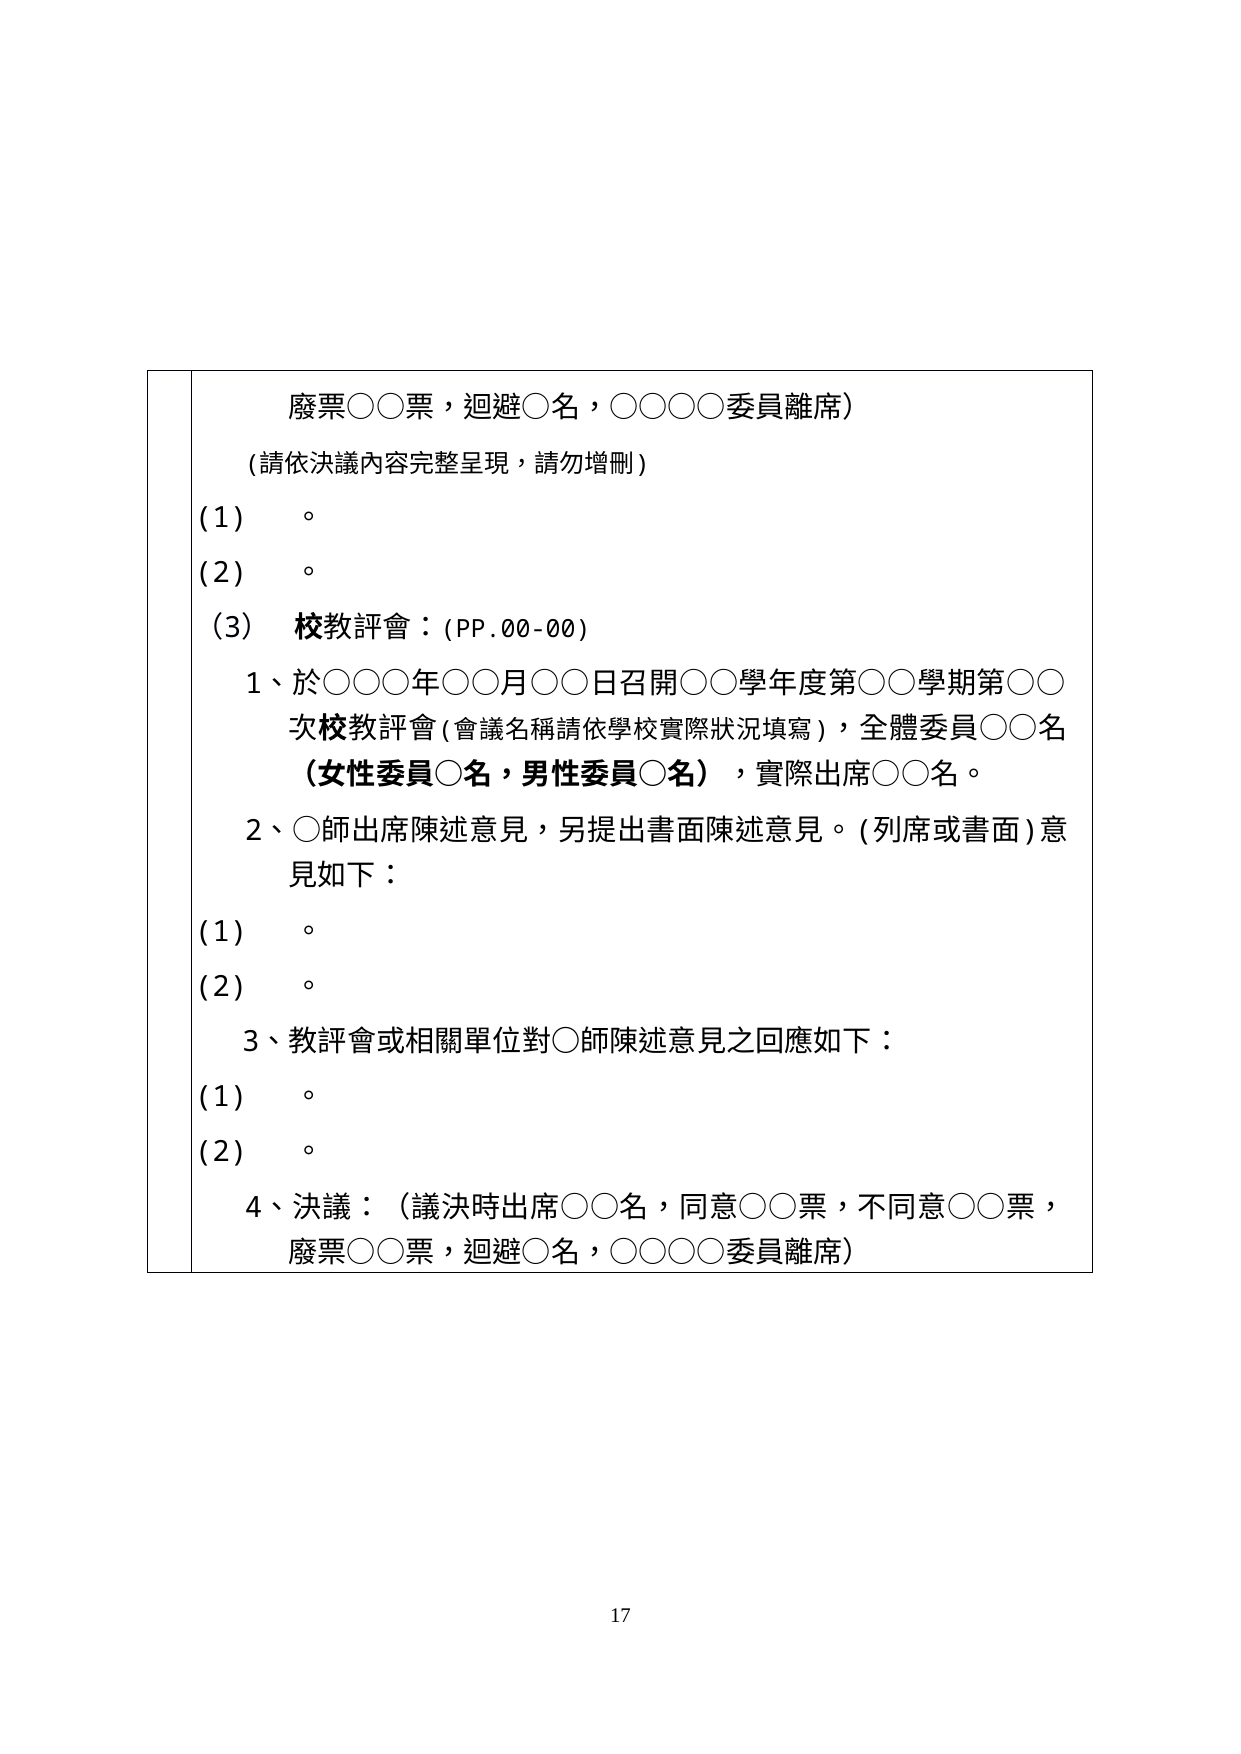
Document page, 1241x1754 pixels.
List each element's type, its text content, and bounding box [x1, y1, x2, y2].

table_cell 事由 （此段文字儘量精簡，使閱讀者能快速了解案情，以半頁為原則，最多勿超過1頁） ○○○大學（以下簡稱學校）○○○○系○○學生（以下簡稱甲生）於○○年○○月○○日向學校申請調查○○○系○○教授○○○（以下簡稱○師）涉及性侵害（性騷擾或性霸凌）事件案（或接獲違反兒少性剝削、違反性騷擾防治法事件）。 事件態樣：○師於………（略述指控內容即可）。 學校於○○年○○月○○日完成校安通報，並通知教師評審委員會（以下簡稱教評會）審議暫時予以停聘。學校系、院及校教評會分別於○○年○○月○○日、○○月○○日及○○月○○日召開會議審議決議暫時予以停聘○師，停聘通知於○○年○○月○○日送達，停聘起迄時間為○○年○○月○○日至○○年○○月○○日。 學校性別平等教育委員會（以下簡稱性平會）或依法組成之相關委員會於○○年○○月○○日召開○○學年度○○會議受理申請調查，錄為第○○○○號案，並組成調查小組。 調查小組於○○年○○月○○日訪談…….並於○○年○○月○○日完成（或查證確認）調查報告，認定○師（請勾選） □性侵害 □性騷擾 □性霸凌 □違反校園性侵害性騷擾或性霸凌防治準則（以下簡稱防治準則）第7條所定專業倫理並違反教師法第32條規定 □受兒童及少年性剝削防治條例規定處罰 □受性騷擾防治法第20條或第25條規定處罰 行為屬實，經性平會依據防治準則第29條規定，通過調查報告並完成行為人陳述意見之審議程序，向學校提出議處建議： □建議一：請學校依下列教師法規定，逕報主管機關核准後，予以解聘且終身不得聘任為教師。 第14條第1項第4款。 第14條第1項第5款。 第14條第1項第6款。 第14條第1項第11款。 □建議二：請學校依下列教師法規定，經教評會審議通過，並報主管機關核准後，予以解聘，且□1年□2年□3年□4年不得聘任為教師。 第15條第1項第1款。 第15條第1項第2款。 第15條第1項第5款。 □建議三：請學校依教師法第18條規定，經教評會審議通過，並報主管機關核准後，予以終局停聘，停聘期間為_________。 學校以○○年○○月○○日○○字第○○○○○○○○號函報教育部審核。 相關法令規章與函釋 教師法第14條：「（第1項）教師聘任後除有下列各款之一者外，不得解聘、停聘或不續聘：……五、經學校性別平等教育委員會或依法組成之相關委員會調查確認有性騷擾或性霸凌行為，有解聘及終身不得聘任為教師之必要。……（第3項）教師有第1項第4款至第6款規定情形之一者，免經教師評審委員會審議，由學校逕報主管機關核准後，予以解聘，不受大學法第20條第1項及專科學校法第27條第1項規定之限制。……。」（或教師法第15條、第18條，視個案實際情形援引）；第22條第1項：「教師涉有下列各款情形之一者，服務學校應於知悉之日起1個月內經教師評審委員會審議通過後，免報主管機關核准，暫時予以停聘6個月以下，並靜候調查；必要時，得經教師評審委員會審議通過後，延長停聘期間2次，每次不得逾3個月。經調查屬實者，於報主管機關後，至主管機關核准及學校解聘前，應予停聘，免經教師評審委員會審議：一、第14條第1項第4款至第6款情形。二、第15條第1項第1款或第2款情形。」 教師法施行細則第7條第1項：「本法所稱解聘，指教師在聘約存續期間，經服務學校依規定程序終止聘約。」 教師法第32條：「……。」 性別平等教育法（以下簡稱性平法）第2條：「……。」 防治準則第7條：「……。」 性平法第30條規定：「（第1項）學校或主管機關接獲前條第一項之申請或檢舉後，除有前條第二項所定事由外，應於三日內交由所設之性別平等教育委員會調查處理。（第2項）學校或主管機關之性別平等教育委員會處理前項事件時，得成立調查小組調查之；必要時，調查小組成員得一部或全部外聘。本法於中華民國107年12月30日修正生效前，調查小組成員全部外聘者，其組成及完成之調查報告均為合法。（第3項）調查小組成員應具性別平等意識，女性成員不得少於成員總數二分之一，且其成員中具性侵害、性騷擾或性霸凌事件調查專業素養之專家學者人數，於學校應占成員總數三分之一以上，於主管機關應占成員總數二分之一以上；事件當事人分屬不同學校時，並應有被害人現所屬學校之代表。（第4項）性別平等教育委員會或調查小組依本法規定進行調查時，行為人、申請人及受邀協助調查之人或單位，應予配合，並提供相關資料。（第5項）行政程序法有關管轄、移送、迴避、送達、補正等相關規定，於本法適用或準用之。（第6項）性別平等教育委員會之調查處理，不受該事件司法程序進行之影響。（第7項）性別平等教育委員會為調查處理時，應衡酌雙方當事人之權力差距。」 性平法第32條第3項：「學校或主管機關發現調查程序有重大瑕疵或有足以影響原調查認定之新事實、新證據時，得要求性別平等教育委員會重新調查。」 ○○○○○○(以上填寫本案會用到的法令及學校規定)(PP.00-00) 學校性平會審議過程及處理建議 (PP.00-00) (此段詳述相關流程與決議內容) 甲生於○○年○○月○○日向學校提出申請○○事件調查或學校於○○○○接獲○○事件。 性平會於○○年○○月○○日召開○○學年度第○○學期第○○次會議，審議如下： 於○○日期決議受理。 由性平會逕為調查或查證，經召開○○次會議，於第○○次會議通過處理報告（說明委員出席人數、決議人數、檢附處理/查證報告、會議紀錄及簽到表） 或組成調查小組，小組成員包含○○○(女)、○○○(女)及○○○(男)等3或5位。其中○○○為本部校園性侵害性騷擾或性霸凌事件調查專業人才庫人員，調查小組之組成符合性平法第30條第3項規定。 調查小組經訪談甲生、○師及相關人○○後，於○○年○○月○○日完成調查報告，經性平會於○○年○○月○○日召開○○學年度第○○學期第○○次會議審議通過： 事實認定：…… 認定理由：…… 處理建議：……（應依教師法規定予以解聘或終局停聘） 經性平會依據防治準則第29條規定，因所提懲處建議涉及改變身分，爰通知○師限期提出書面陳述意見；○師有書面陳述意見，經性平會於○○年○○月○○日再次召開○○學年度第○○學期第○○次會議審議其陳述意見，決議…….。 （說明委員出席人數、決議人數、檢附處理/查證報告、會議紀錄及簽到表） 學校教評會審議過程 系教評會：(PP.00-00) 1、於○○○年○○月○○日召開○○學年度第○○學期第○○次○○○系教評會(會議名稱請依學校實際狀況填寫)，全體委員○○名，實際出席○○名。 2、○師出席陳述意見，另提出書面陳述意見。(列席或書面)意見如下：(PP.00-00) 。 。 3、教評會或相關單位對○師陳述意見之回應如下： 。 。 4、決議：（議決時出席○○名，同意○○票，不同意○○票，廢票○○票，迴避○名，○○○○委員離席） (請依決議內容完整呈現，請勿增刪) 。 。 院教評會：(PP.00-00) 1、於○○○年○○月○○日召開○○學年度第○○學期第○○次○○○院教評會(會議名稱請依學校實際狀況填寫)，全體委員○○名，實際出席○○名。 2、○師出席陳述意見，另提出書面陳述意見。(列席或書面)意見如下： 。 。 3、教評會或相關單位對○師陳述意見之回應如下： 。 。 4、決議：（議決時出席○○名，同意○○票，不同意○○票，廢票○○票，迴避○名，○○○○委員離席） (請依決議內容完整呈現，請勿增刪) 。 。 校教評會：(PP.00-00) 1、於○○○年○○月○○日召開○○學年度第○○學期第○○次校教評會(會議名稱請依學校實際狀況填寫)，全體委員○○名（女性委員○名，男性委員○名），實際出席○○名。 2、○師出席陳述意見，另提出書面陳述意見。(列席或書面)意見如下： 。 。 3、教評會或相關單位對○師陳述意見之回應如下： 。 。 4、決議：（議決時出席○○名，同意○○票，不同意○○票，廢票○○票，迴避○名，○○○○委員離席） (請依決議內容完整呈現，請勿增刪) 。 。 [192, 371, 1092, 1272]
table_cell 處 理 情 形 [148, 371, 191, 1272]
